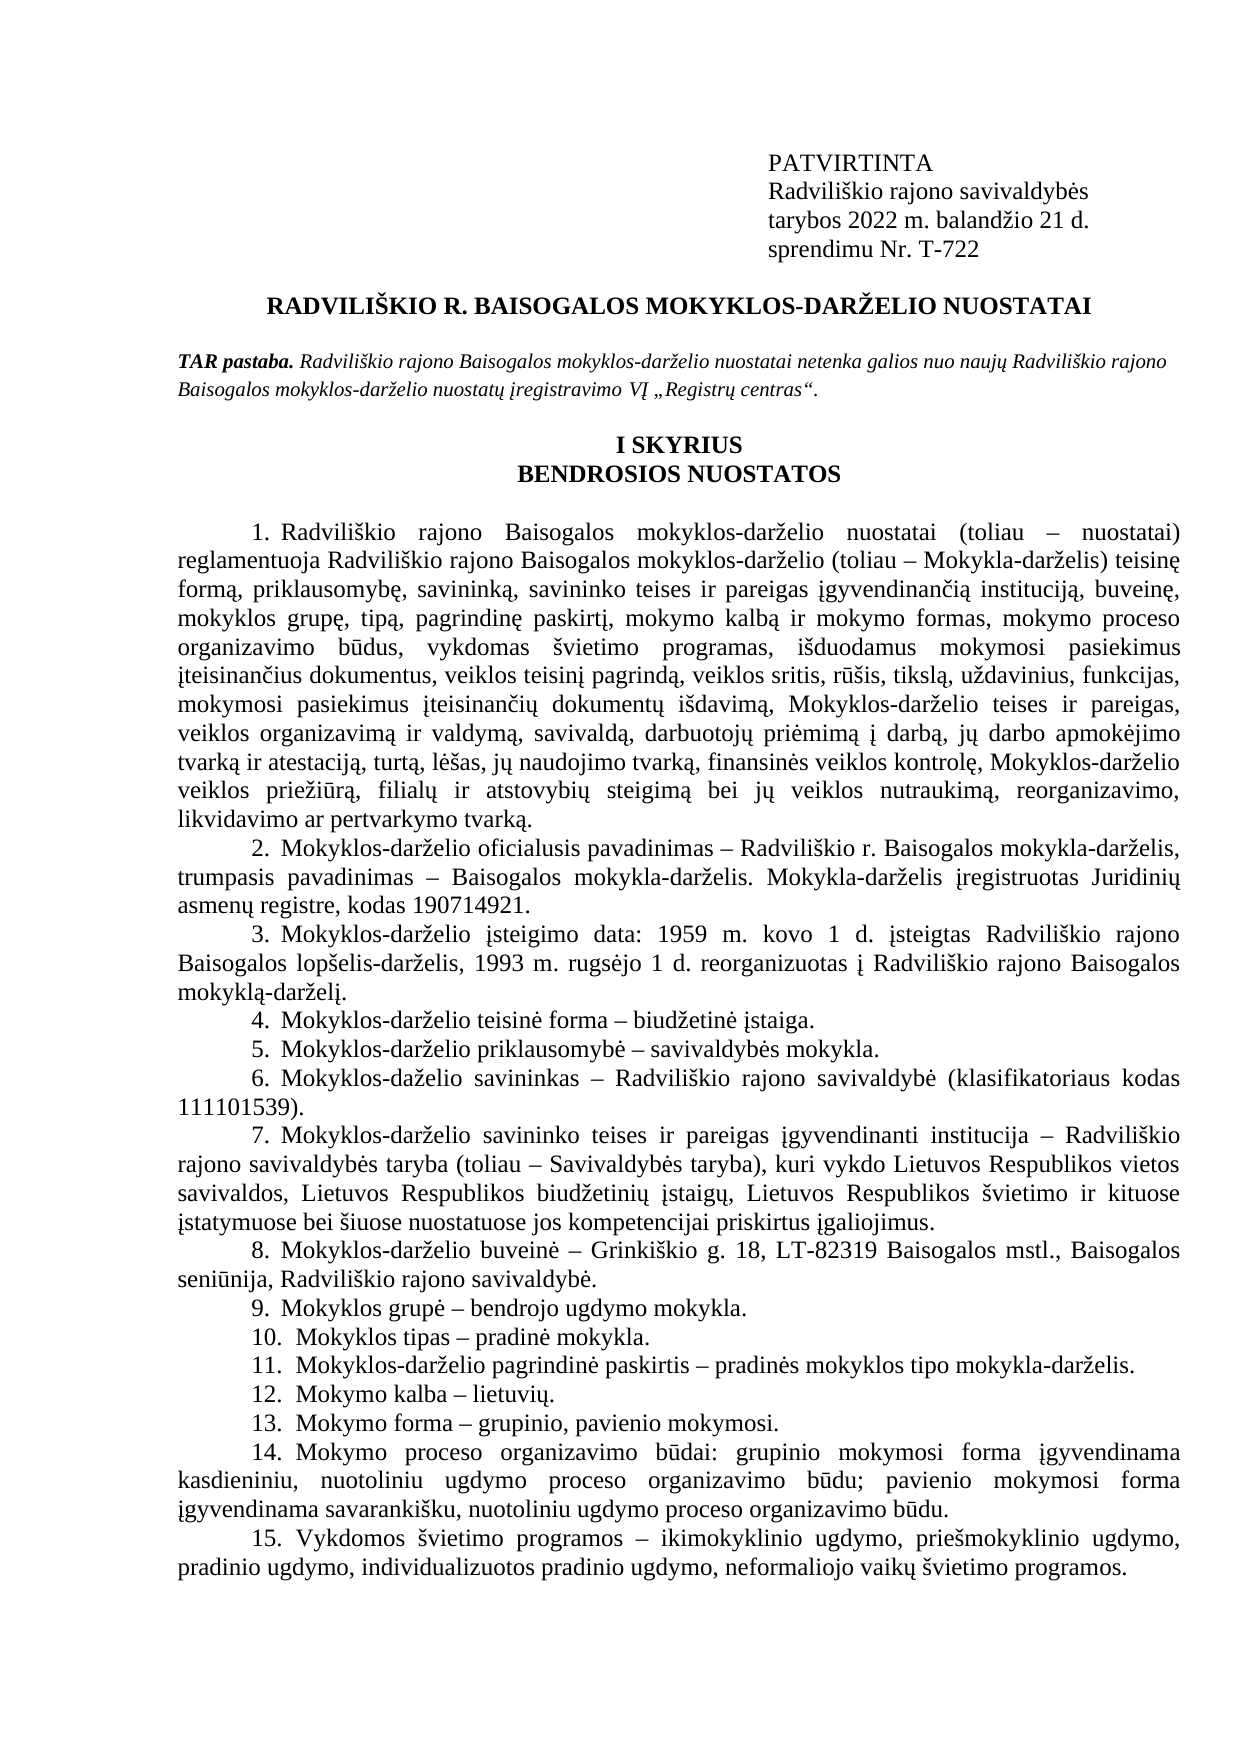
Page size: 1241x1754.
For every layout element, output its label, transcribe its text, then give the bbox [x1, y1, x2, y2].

text 3. Mokyklos-darželio įsteigimo data: 1959 m. kovo 1 d. įsteigtas Radviliškio rajono Baisogalos lopšelis-darželis, 1993 m. rugsėjo 1 d. reorganizuotas į Radviliškio rajono Baisogalos mokyklą-darželį. [177, 919, 1181, 1005]
text 1. Radviliškio rajono Baisogalos mokyklos-darželio nuostatai (toliau – nuostatai) reglamentuoja Radviliškio rajono Baisogalos mokyklos-darželio (toliau – Mokykla-darželis) teisinę formą, priklausomybę, savininką, savininko teises ir pareigas įgyvendinančią instituciją, buveinę, mokyklos grupę, tipą, pagrindinę paskirtį, mokymo kalbą ir mokymo formas, mokymo proceso organizavimo būdus, vykdomas švietimo programas, išduodamus mokymosi pasiekimus įteisinančius dokumentus, veiklos teisinį pagrindą, veiklos sritis, rūšis, tikslą, uždavinius, funkcijas, mokymosi pasiekimus įteisinančių dokumentų išdavimą, Mokyklos-darželio teises ir pareigas, veiklos organizavimą ir valdymą, savivaldą, darbuotojų priėmimą į darbą, jų darbo apmokėjimo tvarką ir atestaciją, turtą, lėšas, jų naudojimo tvarką, finansinės veiklos kontrolę, Mokyklos-darželio veiklos priežiūrą, filialų ir atstovybių steigimą bei jų veiklos nutraukimą, reorganizavimo, likvidavimo ar pertvarkymo tvarką. [177, 517, 1181, 833]
text 14. Mokymo proceso organizavimo būdai: grupinio mokymosi forma įgyvendinama kasdieniniu, nuotoliniu ugdymo proceso organizavimo būdu; pavienio mokymosi forma įgyvendinama savarankišku, nuotoliniu ugdymo proceso organizavimo būdu. [177, 1437, 1181, 1523]
text 12. Mokymo kalba – lietuvių. [177, 1379, 1181, 1408]
text I SKYRIUS [177, 430, 1181, 459]
text RADVILIŠKIO R. BAISOGALOS MOKYKLOS-DARŽELIO NUOSTATAI [177, 291, 1181, 320]
text 15. Vykdomos švietimo programos – ikimokyklinio ugdymo, priešmokyklinio ugdymo, pradinio ugdymo, individualizuotos pradinio ugdymo, neformaliojo vaikų švietimo programos. [177, 1523, 1181, 1580]
text BENDROSIOS NUOSTATOS [177, 459, 1181, 488]
text 13. Mokymo forma – grupinio, pavienio mokymosi. [177, 1408, 1181, 1437]
text tarybos 2022 m. balandžio 21 d. [768, 205, 1181, 234]
text 9. Mokyklos grupė – bendrojo ugdymo mokykla. [177, 1293, 1181, 1322]
text 5. Mokyklos-darželio priklausomybė – savivaldybės mokykla. [177, 1034, 1181, 1063]
text sprendimu Nr. T-722 [768, 234, 1181, 263]
text 7. Mokyklos-darželio savininko teises ir pareigas įgyvendinanti institucija – Radviliškio rajono savivaldybės taryba (toliau – Savivaldybės taryba), kuri vykdo Lietuvos Respublikos vietos savivaldos, Lietuvos Respublikos biudžetinių įstaigų, Lietuvos Respublikos švietimo ir kituose įstatymuose bei šiuose nuostatuose jos kompetencijai priskirtus įgaliojimus. [177, 1120, 1181, 1235]
text PATVIRTINTA [768, 148, 1181, 176]
text 6. Mokyklos-daželio savininkas – Radviliškio rajono savivaldybė (klasifikatoriaus kodas 111101539). [177, 1063, 1181, 1120]
text Radviliškio rajono savivaldybės [768, 176, 1181, 205]
text 8. Mokyklos-darželio buveinė – Grinkiškio g. 18, LT-82319 Baisogalos mstl., Baisogalos seniūnija, Radviliškio rajono savivaldybė. [177, 1235, 1181, 1293]
text 10. Mokyklos tipas – pradinė mokykla. [177, 1322, 1181, 1350]
text 11. Mokyklos-darželio pagrindinė paskirtis – pradinės mokyklos tipo mokykla-darželis. [177, 1350, 1181, 1379]
text TAR pastaba. Radviliškio rajono Baisogalos mokyklos-darželio nuostatai netenka galios nuo naujų Radviliškio rajono Baisogalos mokyklos-darželio nuostatų įregistravimo VĮ „Registrų centras“. [177, 349, 1181, 402]
text 4. Mokyklos-darželio teisinė forma – biudžetinė įstaiga. [177, 1005, 1181, 1034]
text 2. Mokyklos-darželio oficialusis pavadinimas – Radviliškio r. Baisogalos mokykla-darželis, trumpasis pavadinimas – Baisogalos mokykla-darželis. Mokykla-darželis įregistruotas Juridinių asmenų registre, kodas 190714921. [177, 833, 1181, 919]
